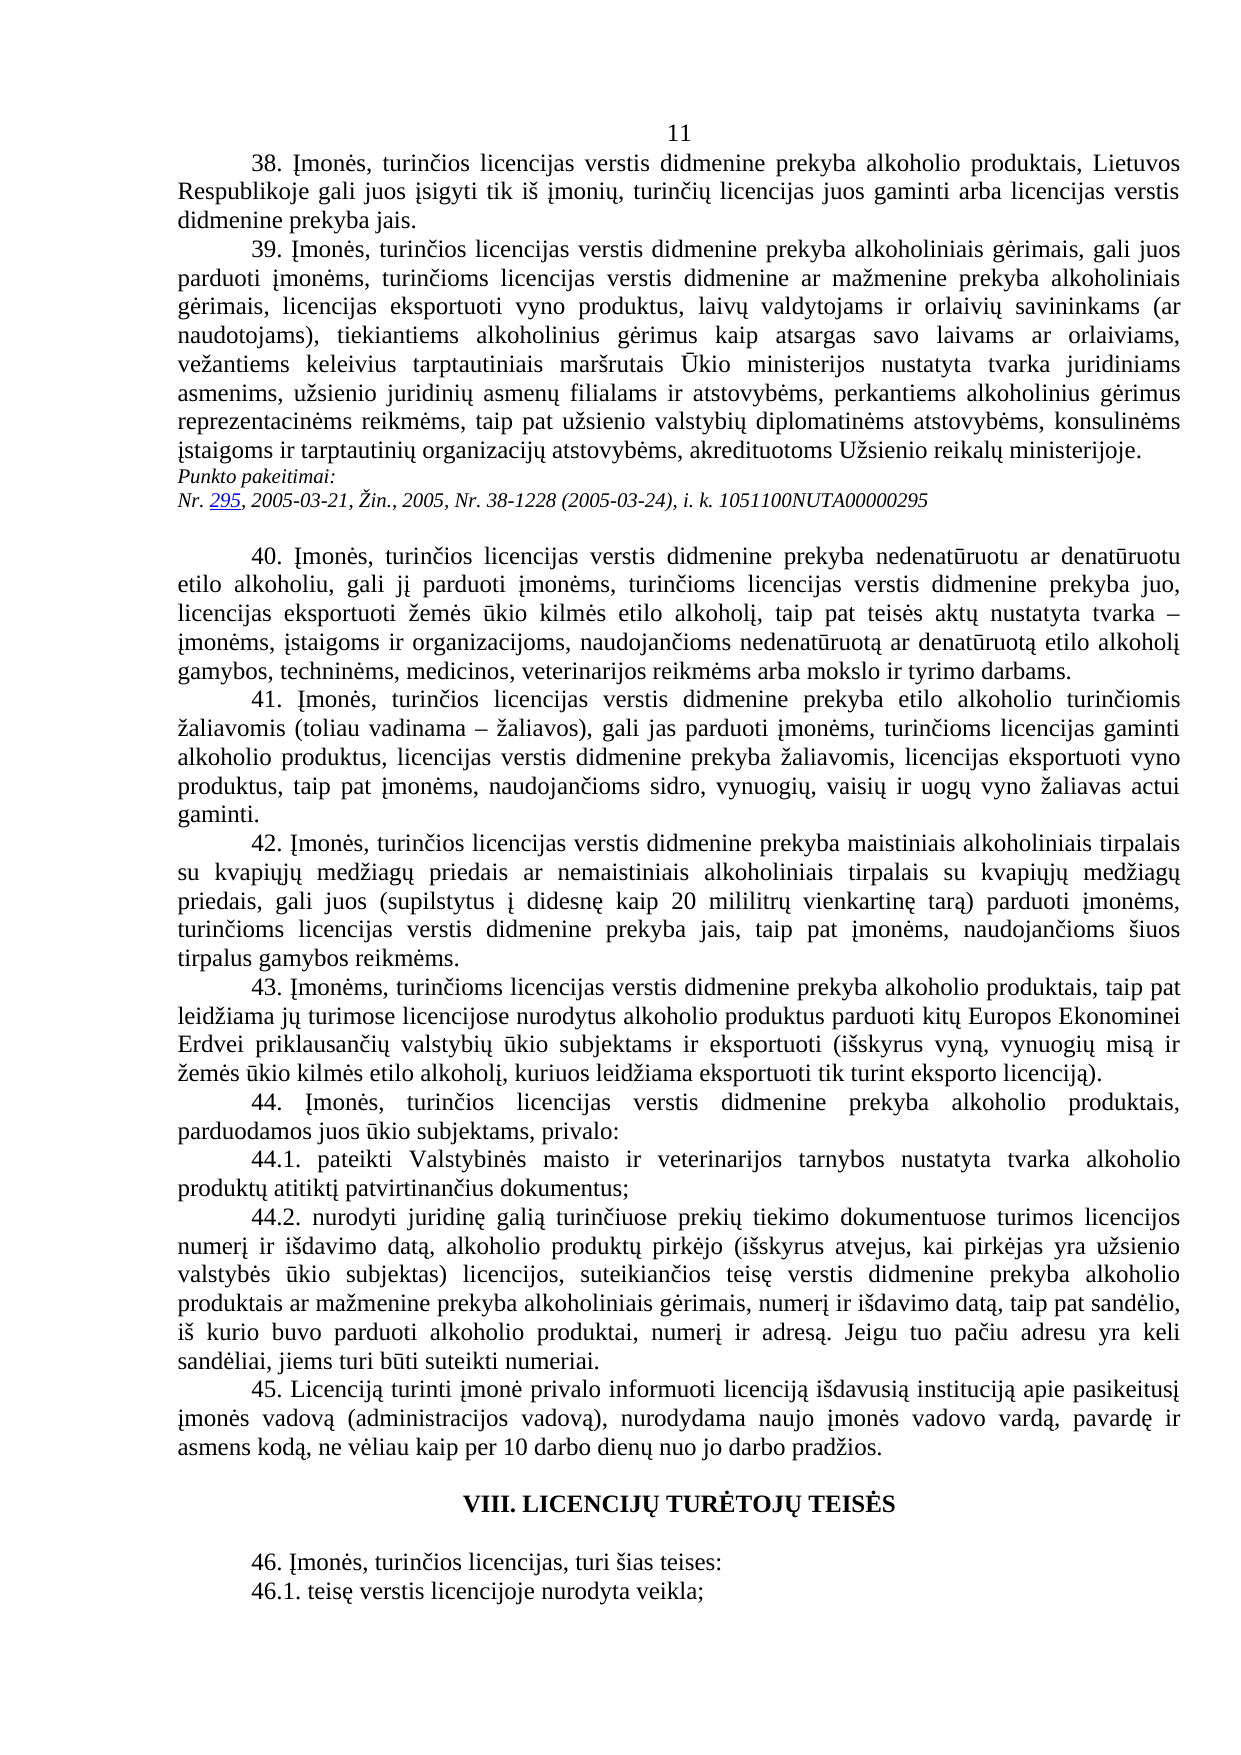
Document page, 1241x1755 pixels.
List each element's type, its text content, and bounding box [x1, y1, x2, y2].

text 43. Įmonėms, turinčioms licencijas verstis didmenine prekyba alkoholio produktais, taip pat leidžiama jų turimose licencijose nurodytus alkoholio produktus parduoti kitų Europos Ekonominei Erdvei priklausančių valstybių ūkio subjektams ir eksportuoti (išskyrus vyną, vynuogių misą ir žemės ūkio kilmės etilo alkoholį, kuriuos leidžiama eksportuoti tik turint eksporto licenciją). [177, 972, 1181, 1087]
text 41. Įmonės, turinčios licencijas verstis didmenine prekyba etilo alkoholio turinčiomis žaliavomis (toliau vadinama – žaliavos), gali jas parduoti įmonėms, turinčioms licencijas gaminti alkoholio produktus, licencijas verstis didmenine prekyba žaliavomis, licencijas eksportuoti vyno produktus, taip pat įmonėms, naudojančioms sidro, vynuogių, vaisių ir uogų vyno žaliavas actui gaminti. [177, 684, 1181, 828]
text 46.1. teisę verstis licencijoje nurodyta veikla; [177, 1576, 1181, 1604]
text 39. Įmonės, turinčios licencijas verstis didmenine prekyba alkoholiniais gėrimais, gali juos parduoti įmonėms, turinčioms licencijas verstis didmenine ar mažmenine prekyba alkoholiniais gėrimais, licencijas eksportuoti vyno produktus, laivų valdytojams ir orlaivių savininkams (ar naudotojams), tiekiantiems alkoholinius gėrimus kaip atsargas savo laivams ar orlaiviams, vežantiems keleivius tarptautiniais maršrutais Ūkio ministerijos nustatyta tvarka juridiniams asmenims, užsienio juridinių asmenų filialams ir atstovybėms, perkantiems alkoholinius gėrimus reprezentacinėms reikmėms, taip pat užsienio valstybių diplomatinėms atstovybėms, konsulinėms įstaigoms ir tarptautinių organizacijų atstovybėms, akredituotoms Užsienio reikalų ministerijoje. [177, 234, 1181, 464]
text Punkto pakeitimai: [177, 464, 1181, 488]
text Nr. 295, 2005-03-21, Žin., 2005, Nr. 38-1228 (2005-03-24), i. k. 1051100NUTA00000295 [177, 488, 1181, 512]
text 44. Įmonės, turinčios licencijas verstis didmenine prekyba alkoholio produktais, parduodamos juos ūkio subjektams, privalo: [177, 1087, 1181, 1144]
text 40. Įmonės, turinčios licencijas verstis didmenine prekyba nedenatūruotu ar denatūruotu etilo alkoholiu, gali jį parduoti įmonėms, turinčioms licencijas verstis didmenine prekyba juo, licencijas eksportuoti žemės ūkio kilmės etilo alkoholį, taip pat teisės aktų nustatyta tvarka – įmonėms, įstaigoms ir organizacijoms, naudojančioms nedenatūruotą ar denatūruotą etilo alkoholį gamybos, techninėms, medicinos, veterinarijos reikmėms arba mokslo ir tyrimo darbams. [177, 541, 1181, 684]
text 44.1. pateikti Valstybinės maisto ir veterinarijos tarnybos nustatyta tvarka alkoholio produktų atitiktį patvirtinančius dokumentus; [177, 1144, 1181, 1202]
text 46. Įmonės, turinčios licencijas, turi šias teises: [177, 1547, 1181, 1576]
text VIII. LICENCIJŲ TURĖTOJŲ TEISĖS [177, 1489, 1181, 1518]
text 38. Įmonės, turinčios licencijas verstis didmenine prekyba alkoholio produktais, Lietuvos Respublikoje gali juos įsigyti tik iš įmonių, turinčių licencijas juos gaminti arba licencijas verstis didmenine prekyba jais. [177, 148, 1181, 234]
text 44.2. nurodyti juridinę galią turinčiuose prekių tiekimo dokumentuose turimos licencijos numerį ir išdavimo datą, alkoholio produktų pirkėjo (išskyrus atvejus, kai pirkėjas yra užsienio valstybės ūkio subjektas) licencijos, suteikiančios teisę verstis didmenine prekyba alkoholio produktais ar mažmenine prekyba alkoholiniais gėrimais, numerį ir išdavimo datą, taip pat sandėlio, iš kurio buvo parduoti alkoholio produktai, numerį ir adresą. Jeigu tuo pačiu adresu yra keli sandėliai, jiems turi būti suteikti numeriai. [177, 1202, 1181, 1374]
text 45. Licenciją turinti įmonė privalo informuoti licenciją išdavusią instituciją apie pasikeitusį įmonės vadovą (administracijos vadovą), nurodydama naujo įmonės vadovo vardą, pavardę ir asmens kodą, ne vėliau kaip per 10 darbo dienų nuo jo darbo pradžios. [177, 1374, 1181, 1461]
text 42. Įmonės, turinčios licencijas verstis didmenine prekyba maistiniais alkoholiniais tirpalais su kvapiųjų medžiagų priedais ar nemaistiniais alkoholiniais tirpalais su kvapiųjų medžiagų priedais, gali juos (supilstytus į didesnę kaip 20 mililitrų vienkartinę tarą) parduoti įmonėms, turinčioms licencijas verstis didmenine prekyba jais, taip pat įmonėms, naudojančioms šiuos tirpalus gamybos reikmėms. [177, 828, 1181, 972]
